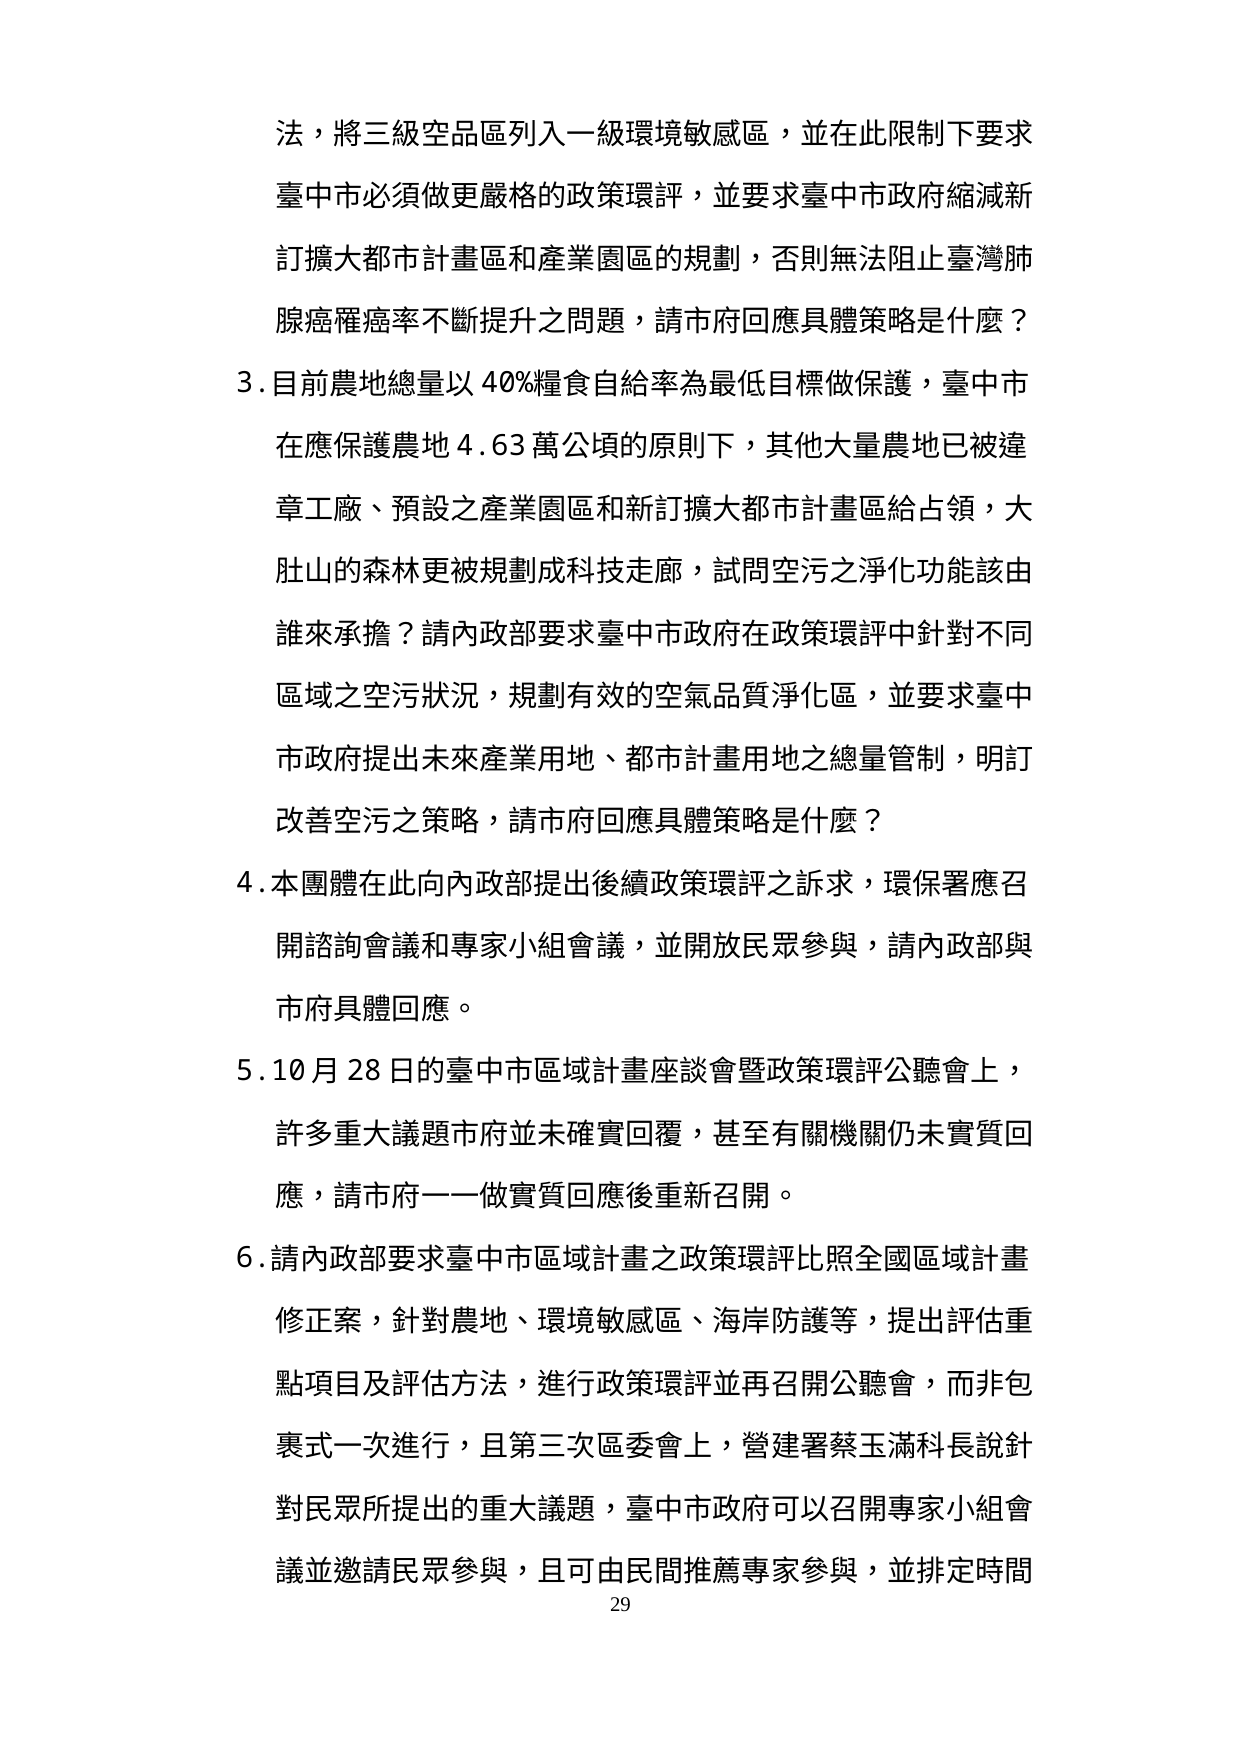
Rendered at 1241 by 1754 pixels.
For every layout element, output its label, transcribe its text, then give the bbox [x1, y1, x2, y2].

text 6.請內政部要求臺中市區域計畫之政策環評比照全國區域計畫修正案，針對農地、環境敏感區、海岸防護等，提出評估重點項目及評估方法，進行政策環評並再召開公聽會，而非包裹式一次進行，且第三次區委會上，營建署蔡玉滿科長說針對民眾所提出的重大議題，臺中市政府可以召開專家小組會議並邀請民眾參與，且可由民間推薦專家參與，並排定時間與公民團體召開座談會，請內政部嚴格要求臺中市政府執行，請市府回應將如何規劃長期實質對話之會議型態？ [236, 1215, 1053, 1590]
text 法，將三級空品區列入一級環境敏感區，並在此限制下要求臺中市必須做更嚴格的政策環評，並要求臺中市政府縮減新訂擴大都市計畫區和產業園區的規劃，否則無法阻止臺灣肺腺癌罹癌率不斷提升之問題，請市府回應具體策略是什麼？ [236, 90, 1053, 340]
text 4.本團體在此向內政部提出後續政策環評之訴求，環保署應召開諮詢會議和專家小組會議，並開放民眾參與，請內政部與市府具體回應。 [236, 840, 1053, 1027]
text 5.10月28日的臺中市區域計畫座談會暨政策環評公聽會上，許多重大議題市府並未確實回覆，甚至有關機關仍未實質回應，請市府一一做實質回應後重新召開。 [236, 1027, 1053, 1215]
text 3.目前農地總量以40%糧食自給率為最低目標做保護，臺中市在應保護農地4.63萬公頃的原則下，其他大量農地已被違章工廠、預設之產業園區和新訂擴大都市計畫區給占領，大肚山的森林更被規劃成科技走廊，試問空污之淨化功能該由誰來承擔？請內政部要求臺中市政府在政策環評中針對不同區域之空污狀況，規劃有效的空氣品質淨化區，並要求臺中市政府提出未來產業用地、都市計畫用地之總量管制，明訂改善空污之策略，請市府回應具體策略是什麼？ [236, 340, 1053, 840]
